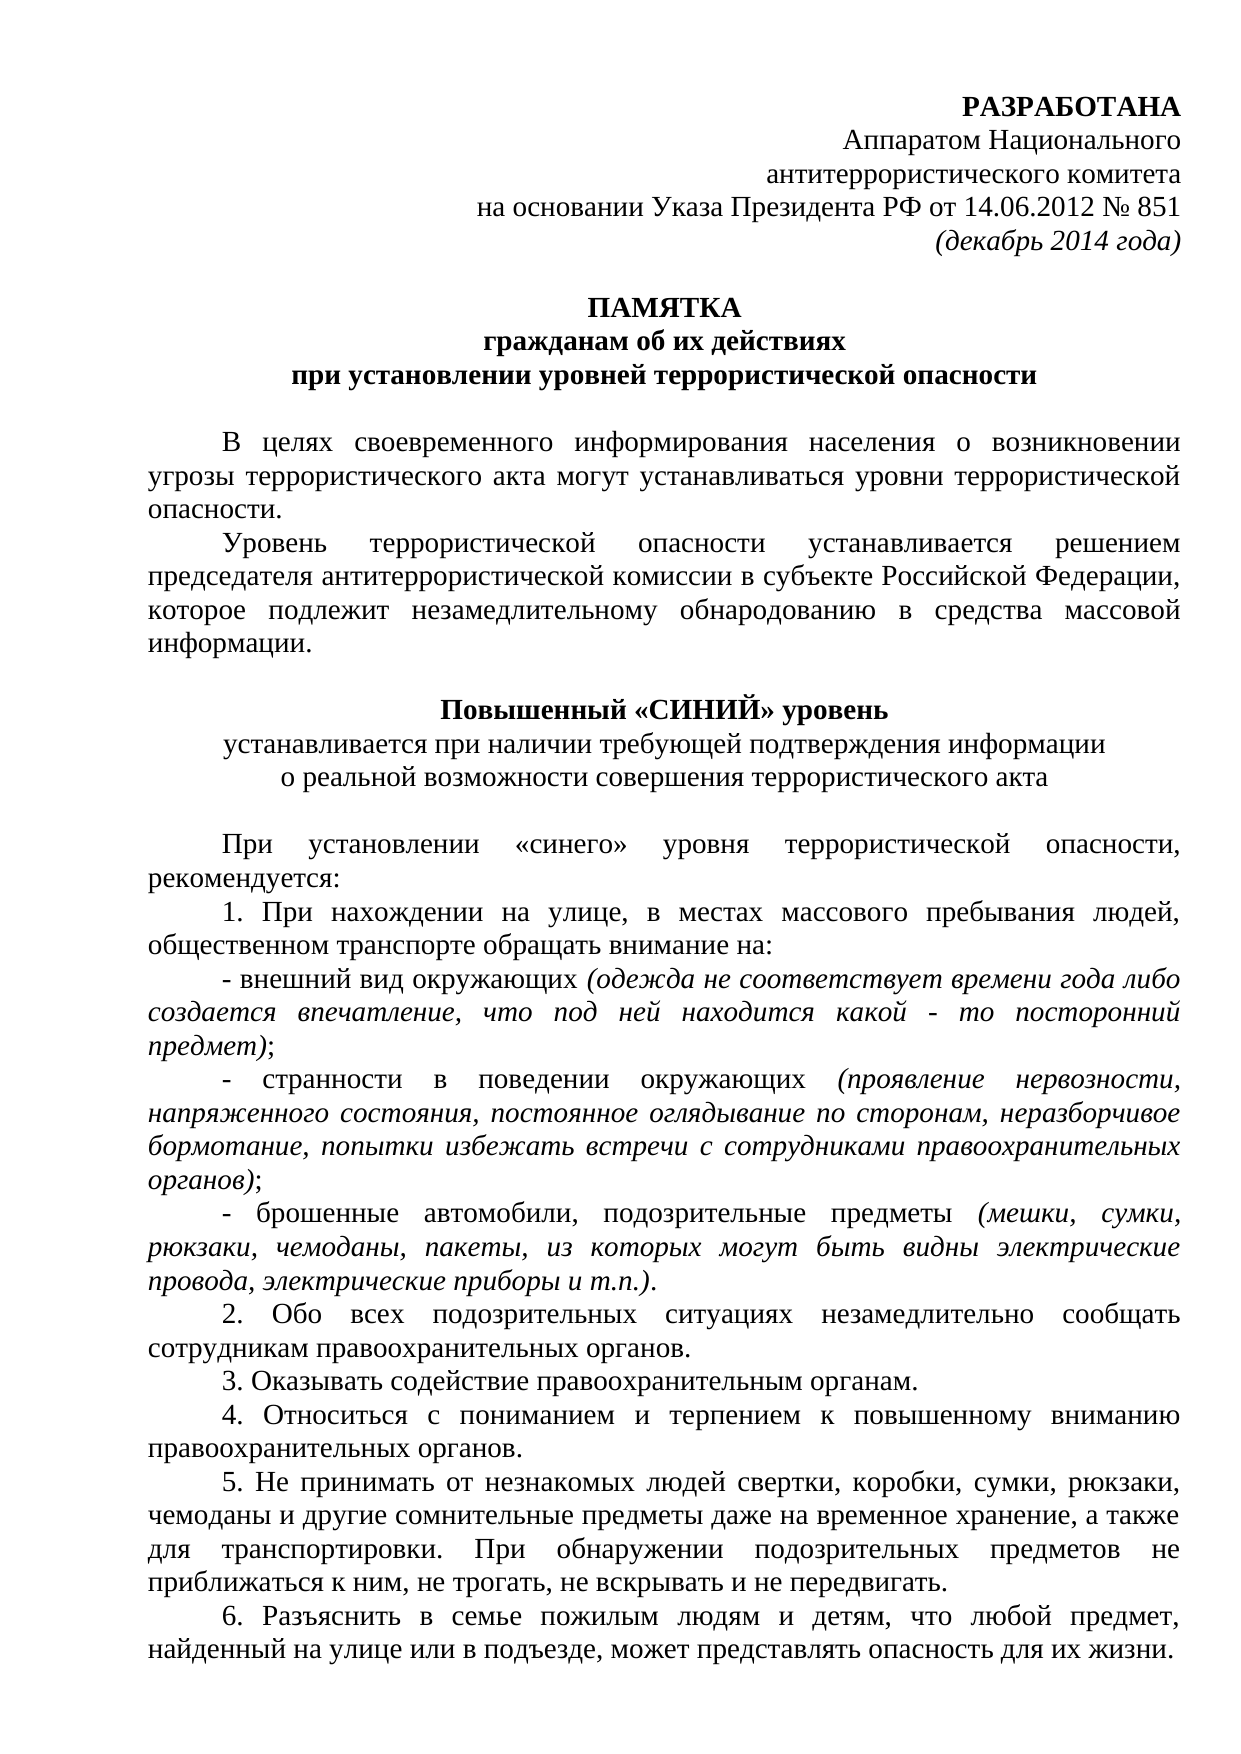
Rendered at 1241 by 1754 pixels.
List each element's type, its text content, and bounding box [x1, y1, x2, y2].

text 4. Относиться с пониманием и терпением к повышенному вниманию правоохранительных органов. [148, 1397, 1181, 1464]
text - брошенные автомобили, подозрительные предметы (мешки, сумки, рюкзаки, чемоданы, пакеты, из которых могут быть видны электрические провода, электрические приборы и т.п.). [148, 1196, 1181, 1296]
text Аппаратом Национального [148, 122, 1181, 156]
text на основании Указа Президента РФ от 14.06.2012 № 851 [148, 189, 1181, 223]
text При установлении «синего» уровня террористической опасности, рекомендуется: [148, 827, 1181, 894]
text 1. При нахождении на улице, в местах массового пребывания людей, общественном транспорте обращать внимание на: [148, 894, 1181, 961]
text - странности в поведении окружающих (проявление нервозности, напряженного состояния, постоянное оглядывание по сторонам, неразборчивое бормотание, попытки избежать встречи с сотрудниками правоохранительных органов); [148, 1061, 1181, 1196]
text 3. Оказывать содействие правоохранительным органам. [148, 1363, 1181, 1397]
text о реальной возможности совершения террористического акта [148, 759, 1181, 793]
text - внешний вид окружающих (одежда не соответствует времени года либо создается впечатление, что под ней находится какой - то посторонний предмет); [148, 961, 1181, 1061]
text 2. Обо всех подозрительных ситуациях незамедлительно сообщать сотрудникам правоохранительных органов. [148, 1296, 1181, 1363]
text Повышенный «СИНИЙ» уровень [148, 692, 1181, 726]
text при установлении уровней террористической опасности [148, 357, 1181, 391]
text (декабрь 2014 года) [148, 223, 1181, 256]
text гражданам об их действиях [148, 323, 1181, 357]
text Уровень террористической опасности устанавливается решением председателя антитеррористической комиссии в субъекте Российской Федерации, которое подлежит незамедлительному обнародованию в средства массовой информации. [148, 525, 1181, 659]
text 6. Разъяснить в семье пожилым людям и детям, что любой предмет, найденный на улице или в подъезде, может представлять опасность для их жизни. [148, 1598, 1181, 1665]
text устанавливается при наличии требующей подтверждения информации [148, 726, 1181, 759]
text ПАМЯТКА [148, 290, 1181, 323]
text РАЗРАБОТАНА [148, 89, 1181, 122]
text 5. Не принимать от незнакомых людей свертки, коробки, сумки, рюкзаки, чемоданы и другие сомнительные предметы даже на временное хранение, а также для транспортировки. При обнаружении подозрительных предметов не приближаться к ним, не трогать, не вскрывать и не передвигать. [148, 1464, 1181, 1598]
text В целях своевременного информирования населения о возникновении угрозы террористического акта могут устанавливаться уровни террористической опасности. [148, 424, 1181, 525]
text антитеррористического комитета [148, 156, 1181, 189]
